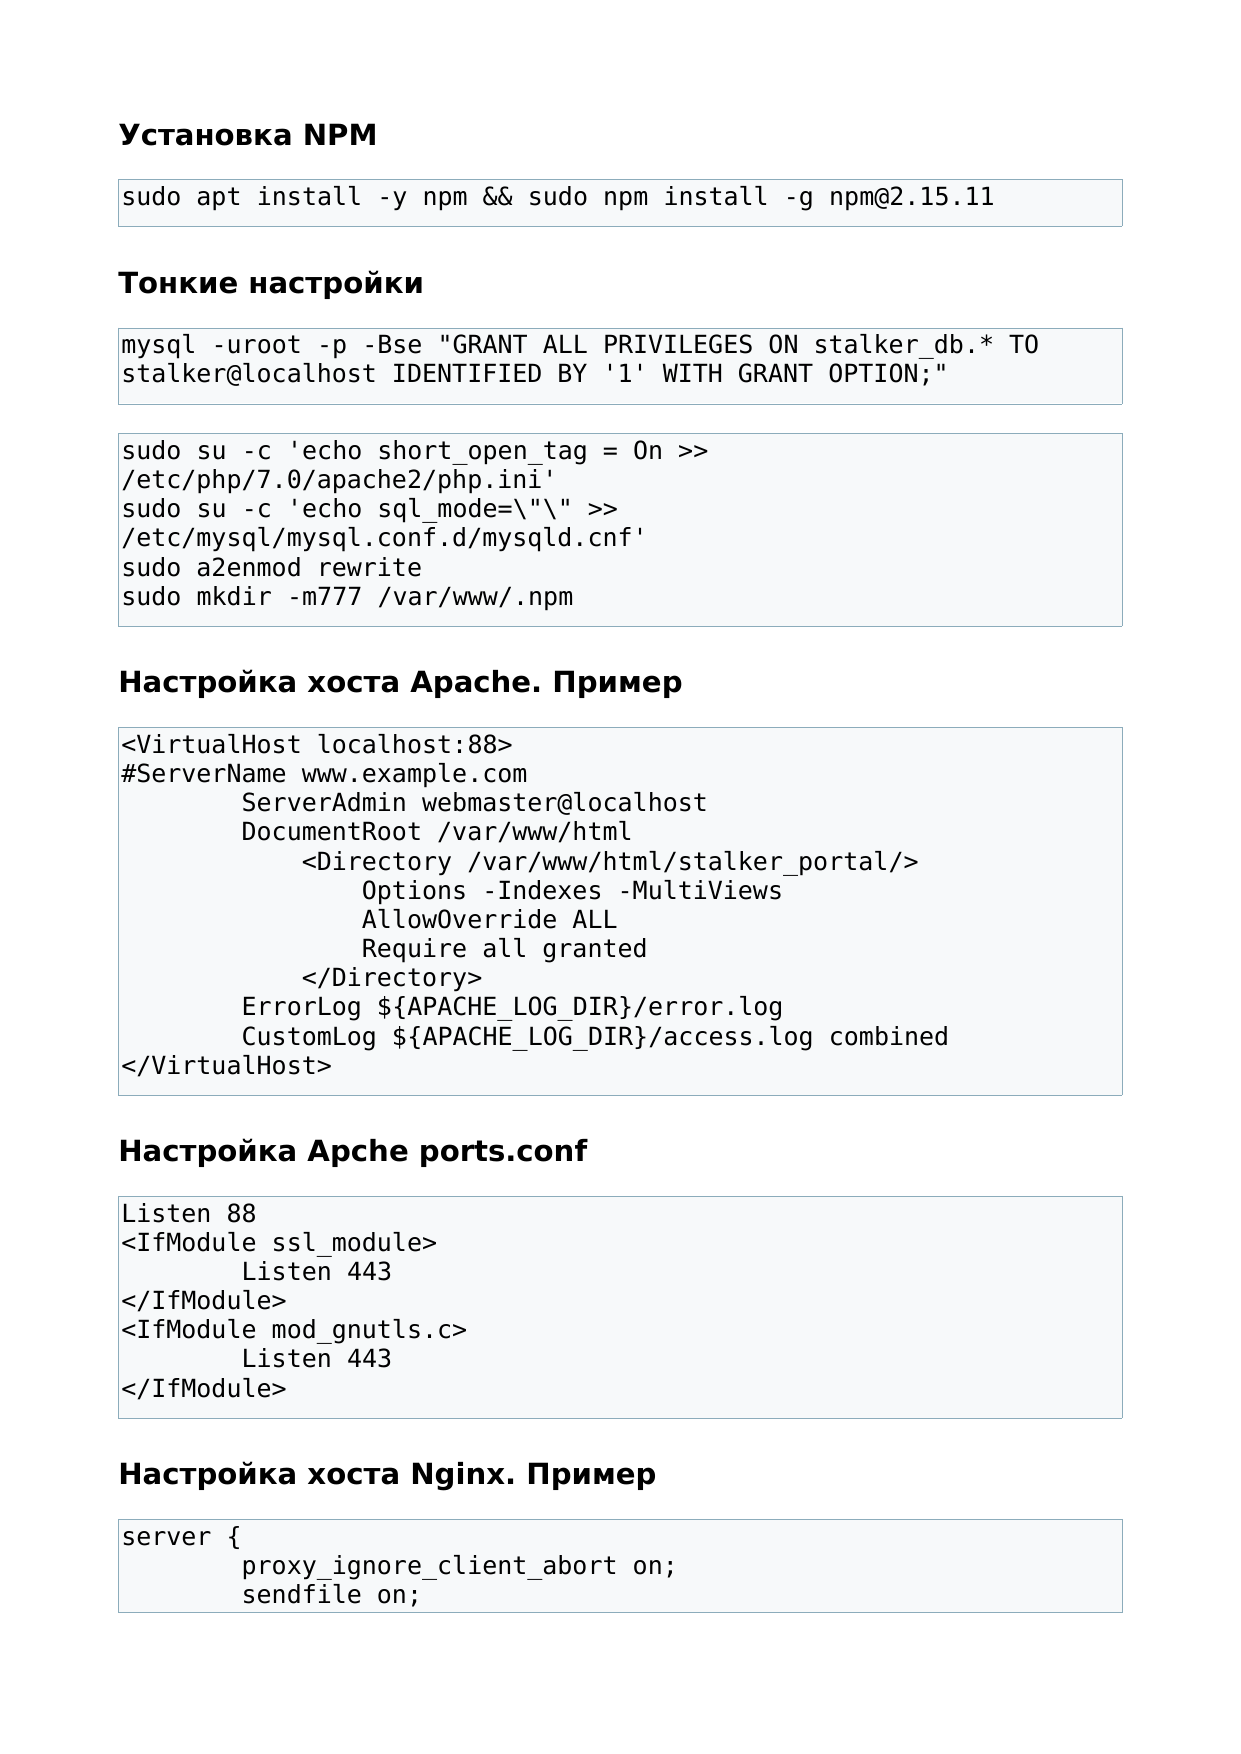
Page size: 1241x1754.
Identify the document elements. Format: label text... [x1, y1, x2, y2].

subtitle Установка NPM [118, 118, 1122, 152]
subtitle Тонкие настройки [118, 266, 1122, 300]
subtitle Настройка Apche ports.conf [118, 1134, 1122, 1168]
table_header server { proxy_ignore_client_abort on; sendfile on; [119, 1520, 1122, 1612]
table_header <VirtualHost localhost:88> #ServerName www.example.com ServerAdmin webmaster@localhost DocumentRoot /var/www/html <Directory /var/www/html/stalker_portal/> Options -Indexes -MultiViews AllowOverride ALL Require all granted </Directory> ErrorLog ${APACHE_LOG_DIR}/error.log CustomLog ${APACHE_LOG_DIR}/access.log combined </VirtualHost> [119, 728, 1122, 1095]
subtitle Настройка хостa Apache. Пример [118, 666, 1122, 700]
table_header sudo apt install -y npm && sudo npm install -g npm@2.15.11 [119, 180, 1122, 226]
table_header sudo su -c 'echo short_open_tag = On >> /etc/php/7.0/apache2/php.ini' sudo su -c 'echo sql_mode=\"\" >> /etc/mysql/mysql.conf.d/mysqld.cnf' sudo a2enmod rewrite sudo mkdir -m777 /var/www/.npm [119, 434, 1122, 626]
table_header Listen 88 <IfModule ssl_module> Listen 443 </IfModule> <IfModule mod_gnutls.c> Listen 443 </IfModule> [119, 1197, 1122, 1418]
subtitle Настройка хоста Nginx. Пример [118, 1458, 1122, 1492]
table_header mysql -uroot -p -Bse "GRANT ALL PRIVILEGES ON stalker_db.* TO stalker@localhost IDENTIFIED BY '1' WITH GRANT OPTION;" [119, 329, 1122, 403]
